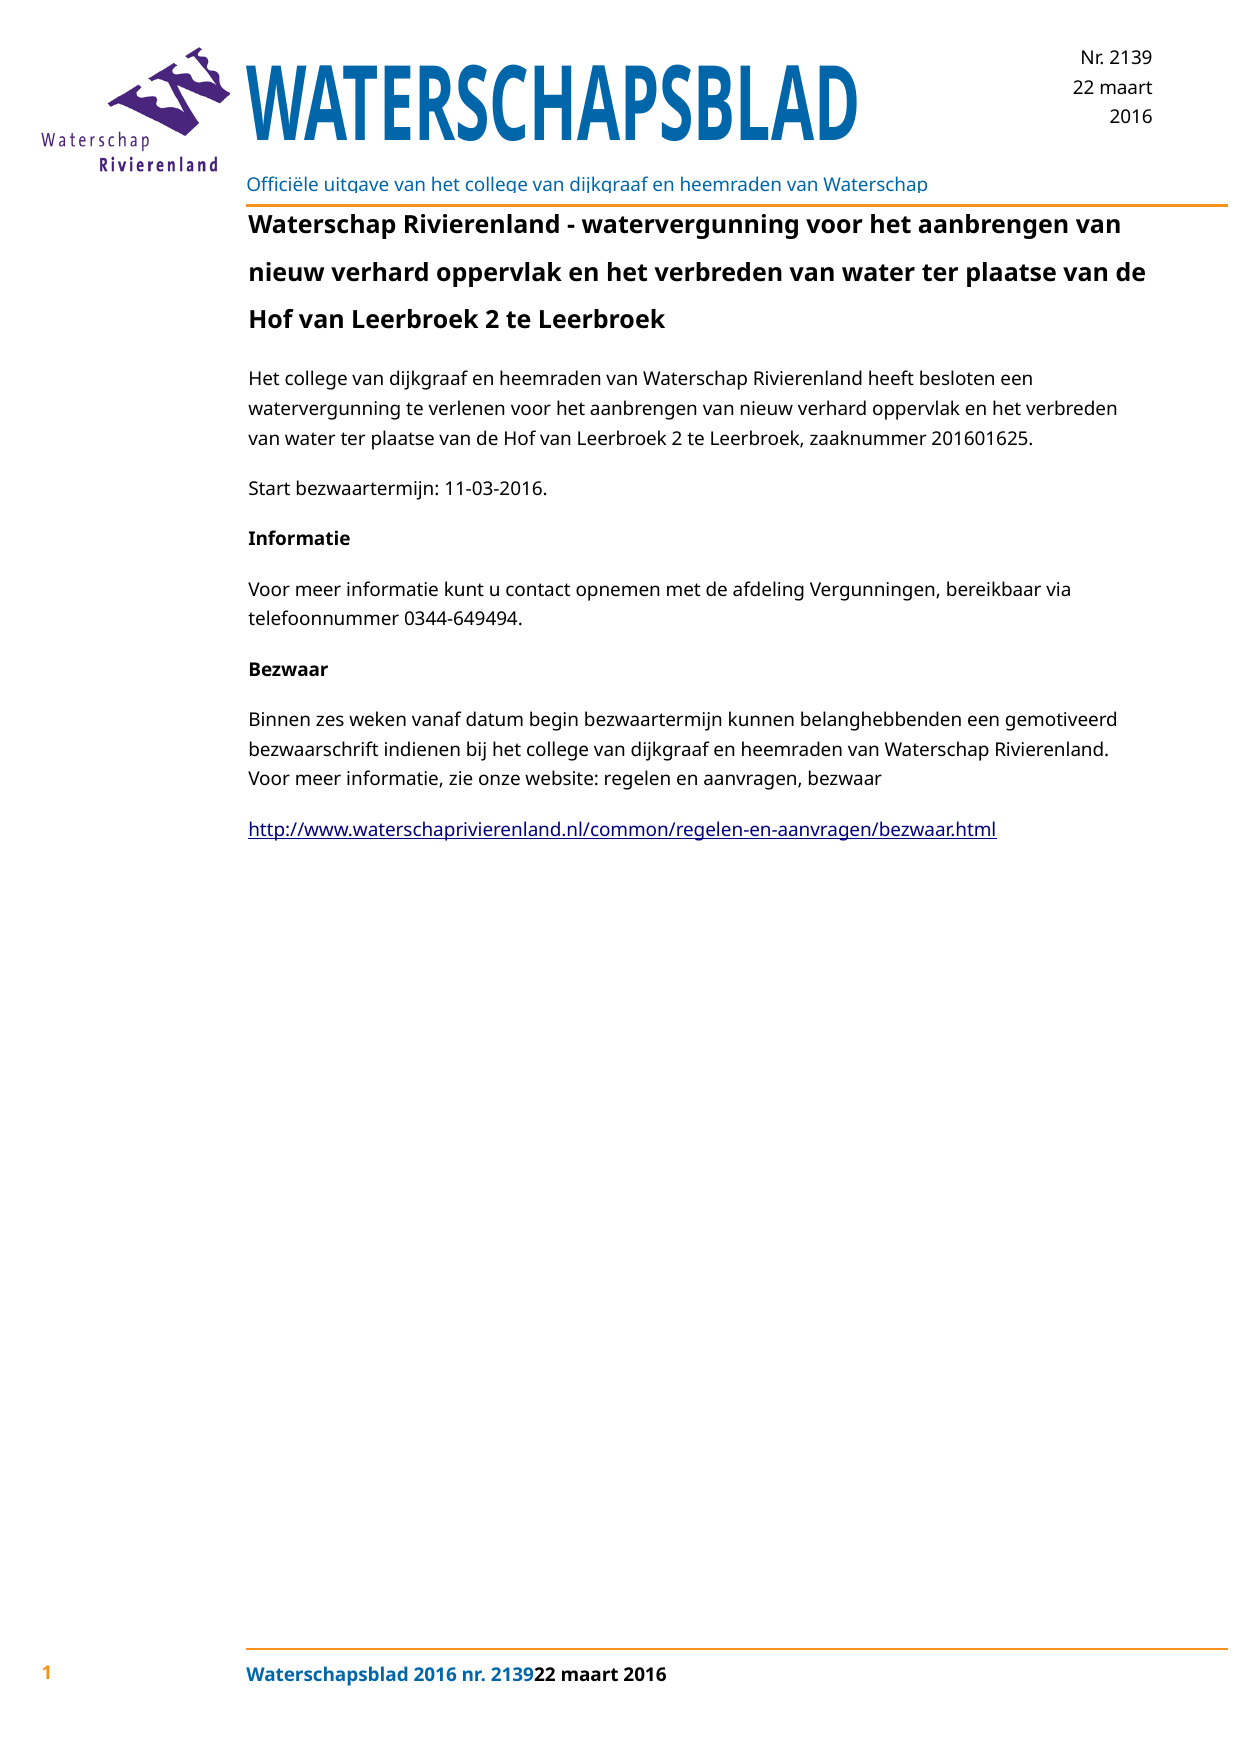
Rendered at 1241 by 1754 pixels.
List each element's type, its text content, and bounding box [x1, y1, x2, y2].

text http://www.waterschaprivierenland.nl/common/regelen-en-aanvragen/bezwaar.html [248, 816, 1152, 842]
text Het college van dijkgraaf en heemraden van Waterschap Rivierenland heeft besloten een watervergunning te verlenen voor het aanbrengen van nieuw verhard oppervlak en het verbreden van water ter plaatse van de Hof van Leerbroek 2 te Leerbroek, zaaknummer 201601625. [248, 366, 1152, 450]
text Binnen zes weken vanaf datum begin bezwaartermijn kunnen belanghebbenden een gemotiveerd bezwaarschrift indienen bij het college van dijkgraaf en heemraden van Waterschap Rivierenland. Voor meer informatie, zie onze website: regelen en aanvragen, bezwaar [248, 706, 1152, 791]
text Waterschap Rivierenland - watervergunning voor het aanbrengen van nieuw verhard oppervlak en het verbreden van water ter plaatse van de Hof van Leerbroek 2 te Leerbroek [248, 207, 1152, 336]
picture [41, 47, 231, 172]
text Informatie [248, 526, 1152, 551]
text Bezwaar [248, 656, 1152, 682]
text Voor meer informatie kunt u contact opnemen met de afdeling Vergunningen, bereikbaar via telefoonnummer 0344-649494. [248, 576, 1152, 631]
text Start bezwaartermijn: 11-03-2016. [248, 475, 1152, 501]
